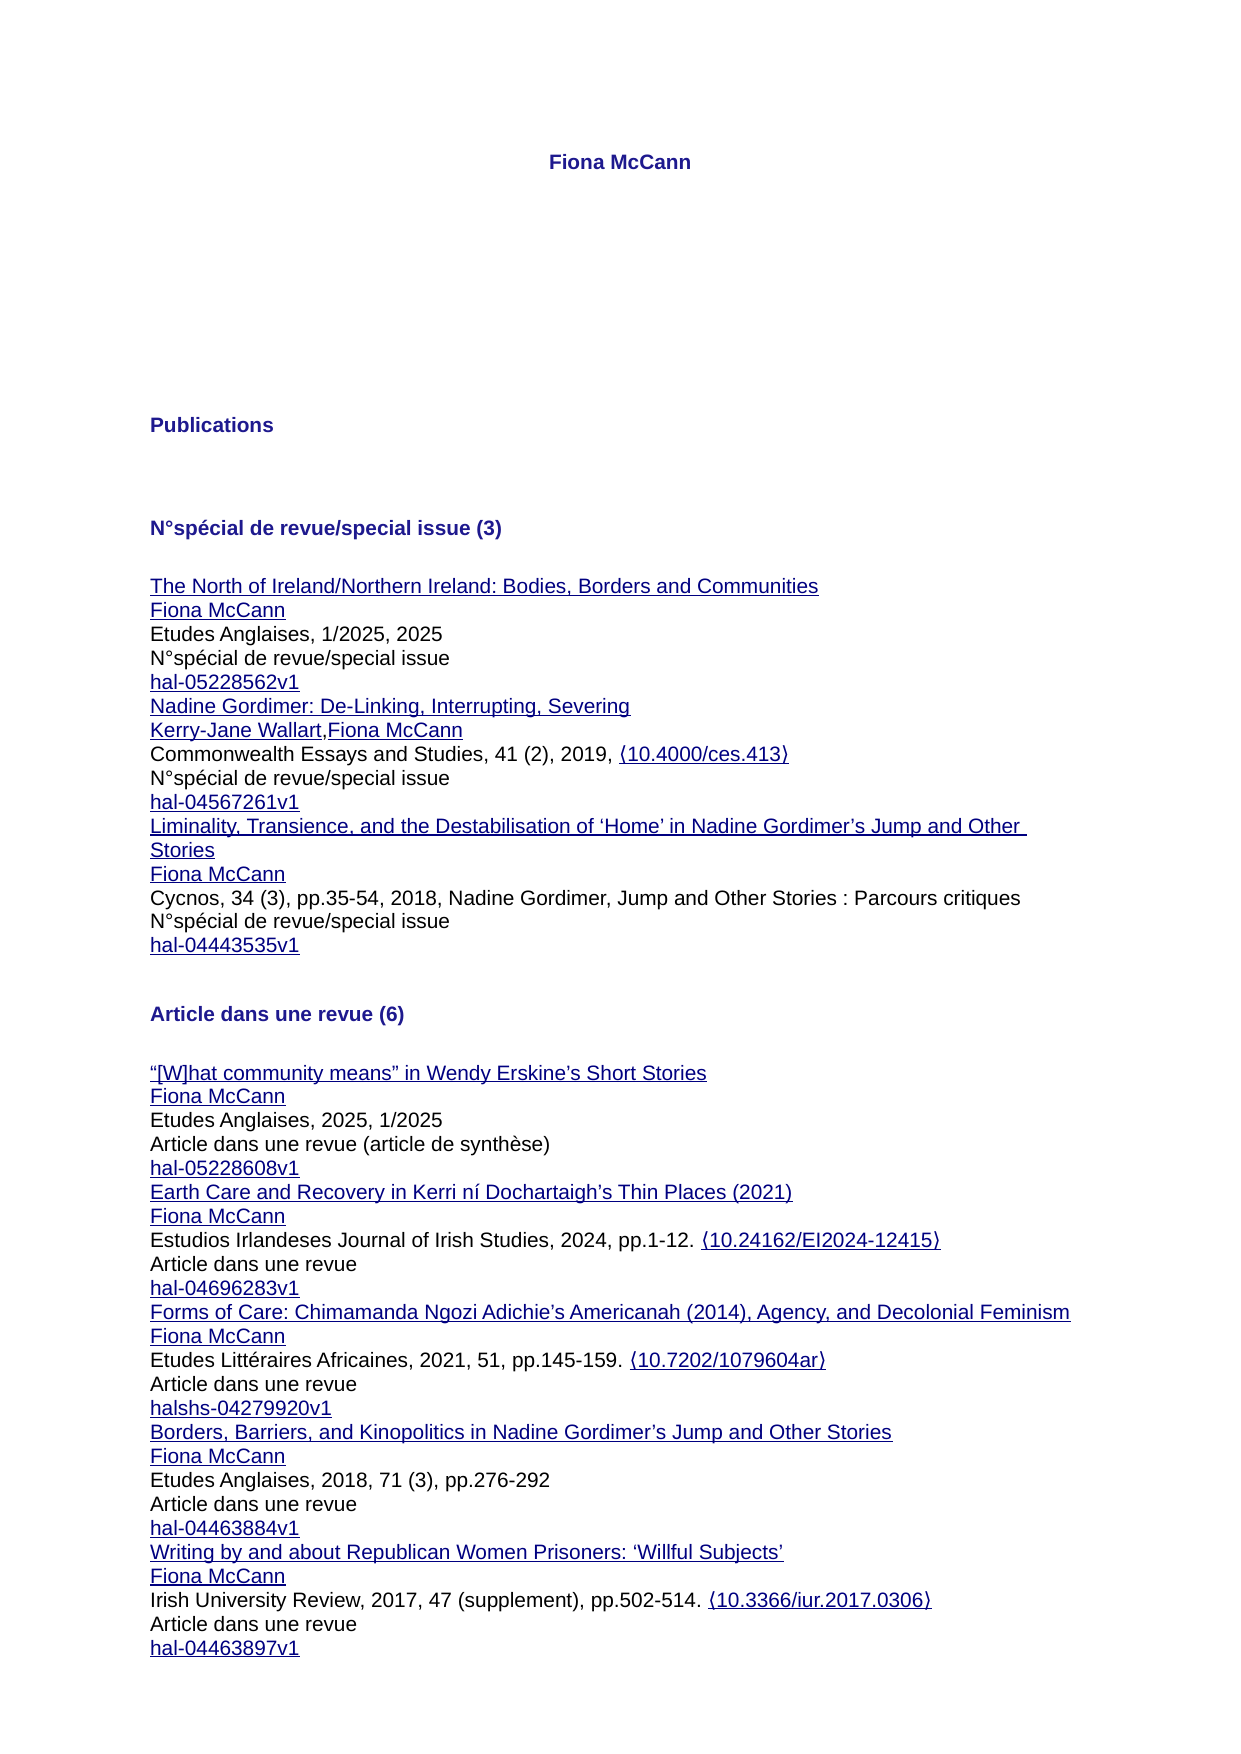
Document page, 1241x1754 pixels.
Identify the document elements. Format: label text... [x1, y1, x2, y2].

subtitle Publications [150, 412, 1090, 436]
table_cell Borders, Barriers, and Kinopolitics in Nadine Gordimer’s Jump and Other Stories Fiona McCann Etudes Anglaises, 2018, 71 (3), pp.276-292 Article dans une revue hal-04463884v1 [150, 1420, 1090, 1539]
table_cell Forms of Care: Chimamanda Ngozi Adichie’s Americanah (2014), Agency, and Decolonial Feminism Fiona McCann Etudes Littéraires Africaines, 2021, 51, pp.145-159. ⟨10.7202/1079604ar⟩ Article dans une revue halshs-04279920v1 [150, 1300, 1090, 1420]
subtitle N°spécial de revue/special issue (3) [150, 516, 1090, 539]
table_cell Writing by and about Republican Women Prisoners: ‘Willful Subjects’ Fiona McCann Irish University Review, 2017, 47 (supplement), pp.502-514. ⟨10.3366/iur.2017.0306⟩ Article dans une revue hal-04463897v1 [150, 1540, 1090, 1659]
table_header The North of Ireland/Northern Ireland: Bodies, Borders and Communities Fiona McCann Etudes Anglaises, 1/2025, 2025 N°spécial de revue/special issue hal-05228562v1 [150, 574, 1090, 694]
table_cell Earth Care and Recovery in Kerri ní Dochartaigh’s Thin Places (2021) Fiona McCann Estudios Irlandeses Journal of Irish Studies, 2024, pp.1-12. ⟨10.24162/EI2024-12415⟩ Article dans une revue hal-04696283v1 [150, 1180, 1090, 1300]
table_header “[W]hat community means” in Wendy Erskine’s Short Stories Fiona McCann Etudes Anglaises, 2025, 1/2025 Article dans une revue (article de synthèse) hal-05228608v1 [150, 1060, 1090, 1180]
table_cell Liminality, Transience, and the Destabilisation of ‘Home’ in Nadine Gordimer’s Jump and Other Stories Fiona McCann Cycnos, 34 (3), pp.35-54, 2018, Nadine Gordimer, Jump and Other Stories : Parcours critiques N°spécial de revue/special issue hal-04443535v1 [150, 814, 1090, 957]
subtitle Fiona McCann [150, 150, 1090, 174]
subtitle Article dans une revue (6) [150, 1002, 1090, 1026]
table_cell Nadine Gordimer: De-Linking, Interrupting, Severing Kerry-Jane Wallart,Fiona McCann Commonwealth Essays and Studies, 41 (2), 2019, ⟨10.4000/ces.413⟩ N°spécial de revue/special issue hal-04567261v1 [150, 694, 1090, 813]
